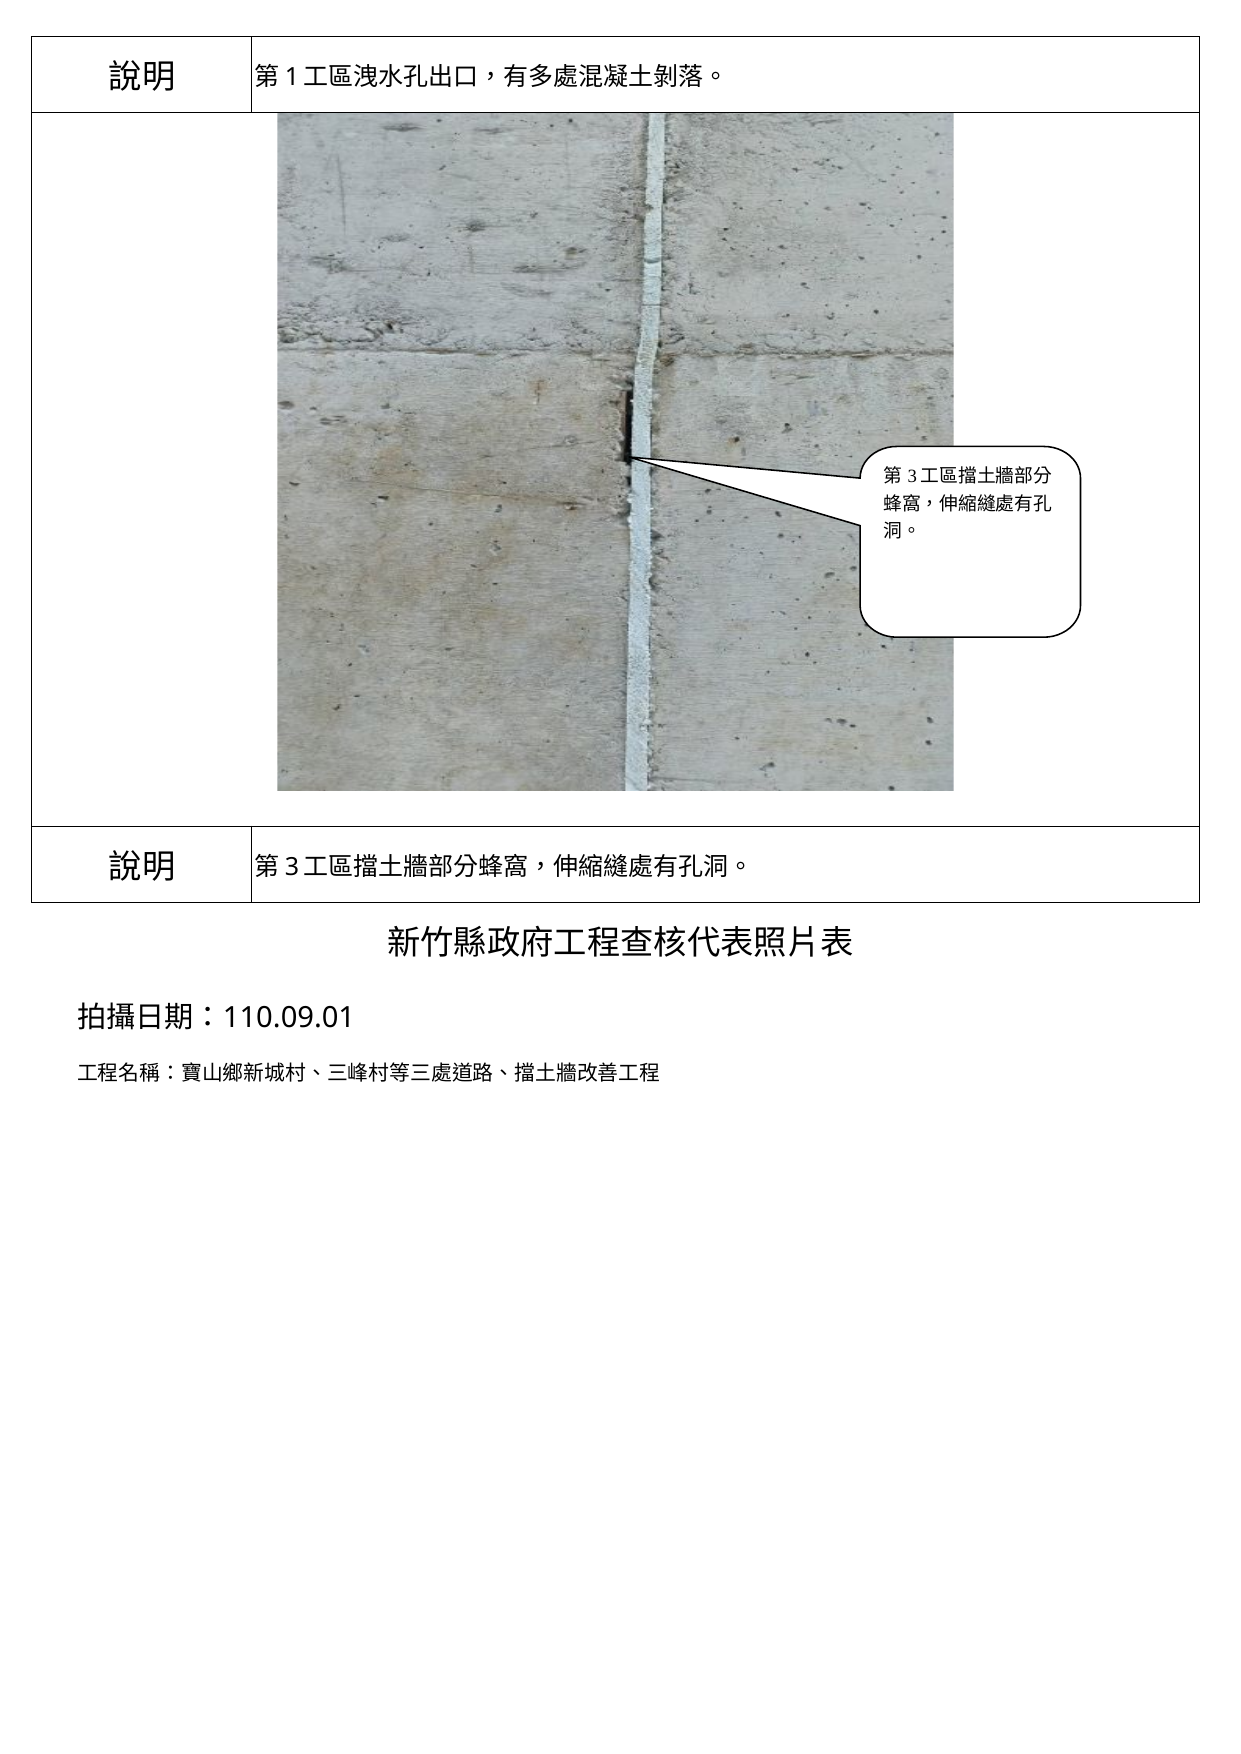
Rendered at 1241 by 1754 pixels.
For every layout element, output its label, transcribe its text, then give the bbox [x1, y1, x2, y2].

table_cell 第3工區擋土牆部分蜂窩，伸縮縫處有孔洞。 [252, 827, 1199, 902]
table_cell 說明 [32, 37, 251, 112]
table_cell [32, 113, 1199, 826]
text 拍攝日期：110.09.01 [77, 978, 1163, 1053]
table_cell 說明 [32, 827, 251, 902]
text 工程名稱：寶山鄉新城村、三峰村等三處道路、擋土牆改善工程 [77, 1053, 1163, 1090]
table_cell 第1工區洩水孔出口，有多處混凝土剝落。 [252, 37, 1199, 112]
text 新竹縣政府工程查核代表照片表 [77, 903, 1163, 978]
picture [277, 113, 954, 791]
